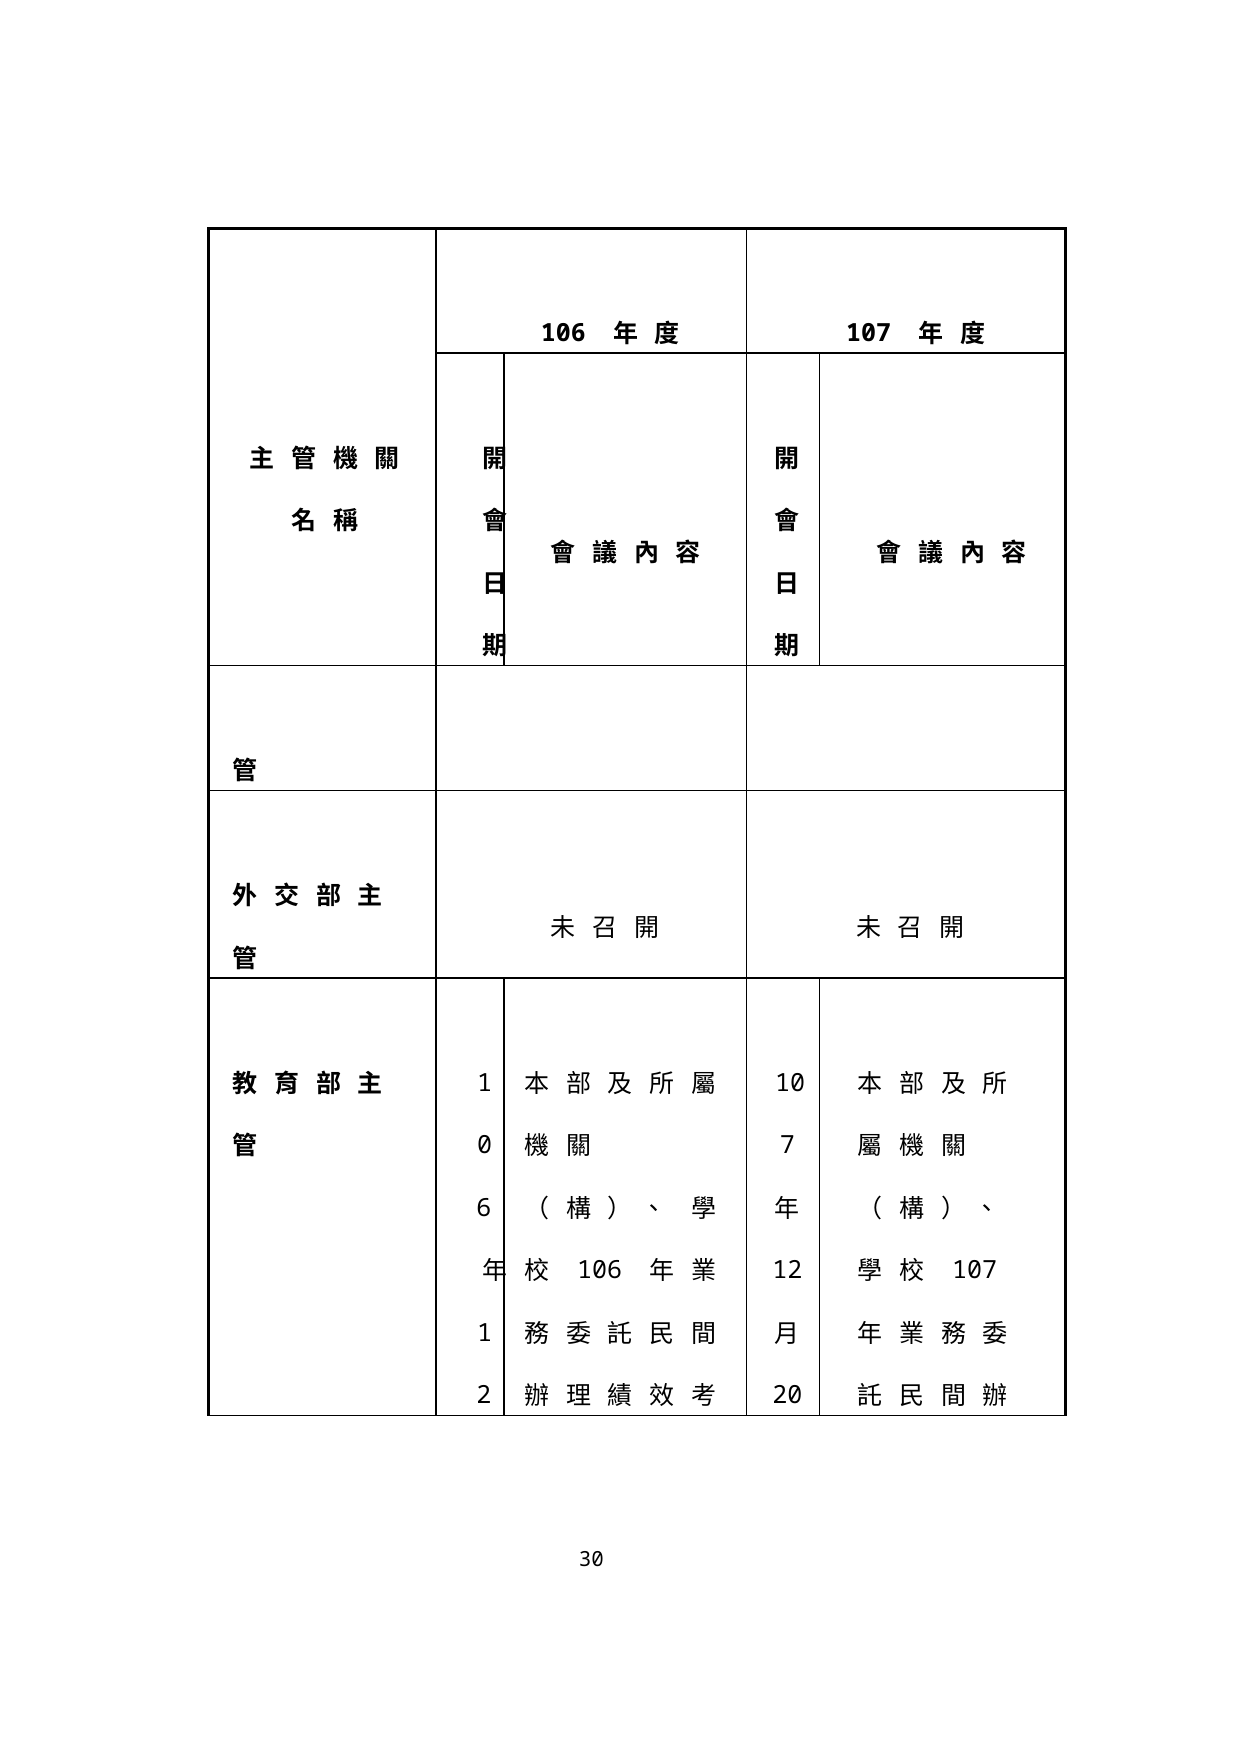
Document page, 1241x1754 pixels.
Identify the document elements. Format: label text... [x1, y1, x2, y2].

table_header 主管機關名稱 [210, 230, 435, 665]
table_cell 未召開 [437, 791, 746, 977]
table_cell 開會日期 [437, 354, 503, 665]
table_cell [437, 666, 746, 790]
table_cell 開會日期 [747, 354, 819, 665]
table_cell [747, 666, 1064, 790]
table_cell 管 [210, 666, 435, 790]
table_header 107年度 [747, 230, 1064, 352]
table_cell 106年 12月 29日 [437, 979, 503, 1415]
table_cell 未召開 [747, 791, 1064, 977]
table_cell 會議內容 [505, 354, 746, 665]
table_cell 本部及所屬機關（構）、學校106年業務委託民間辦理績效考 [505, 979, 746, 1415]
table_cell 教育部主管 [210, 979, 435, 1415]
table_cell 會議內容 [820, 354, 1064, 665]
table_cell 107年 12月 20 [747, 979, 819, 1415]
table_header 106年度 [437, 230, 746, 352]
table_cell 本部及所屬機關（構）、學校107年業務委託民間辦 [820, 979, 1064, 1415]
table_cell 外交部主管 [210, 791, 435, 977]
